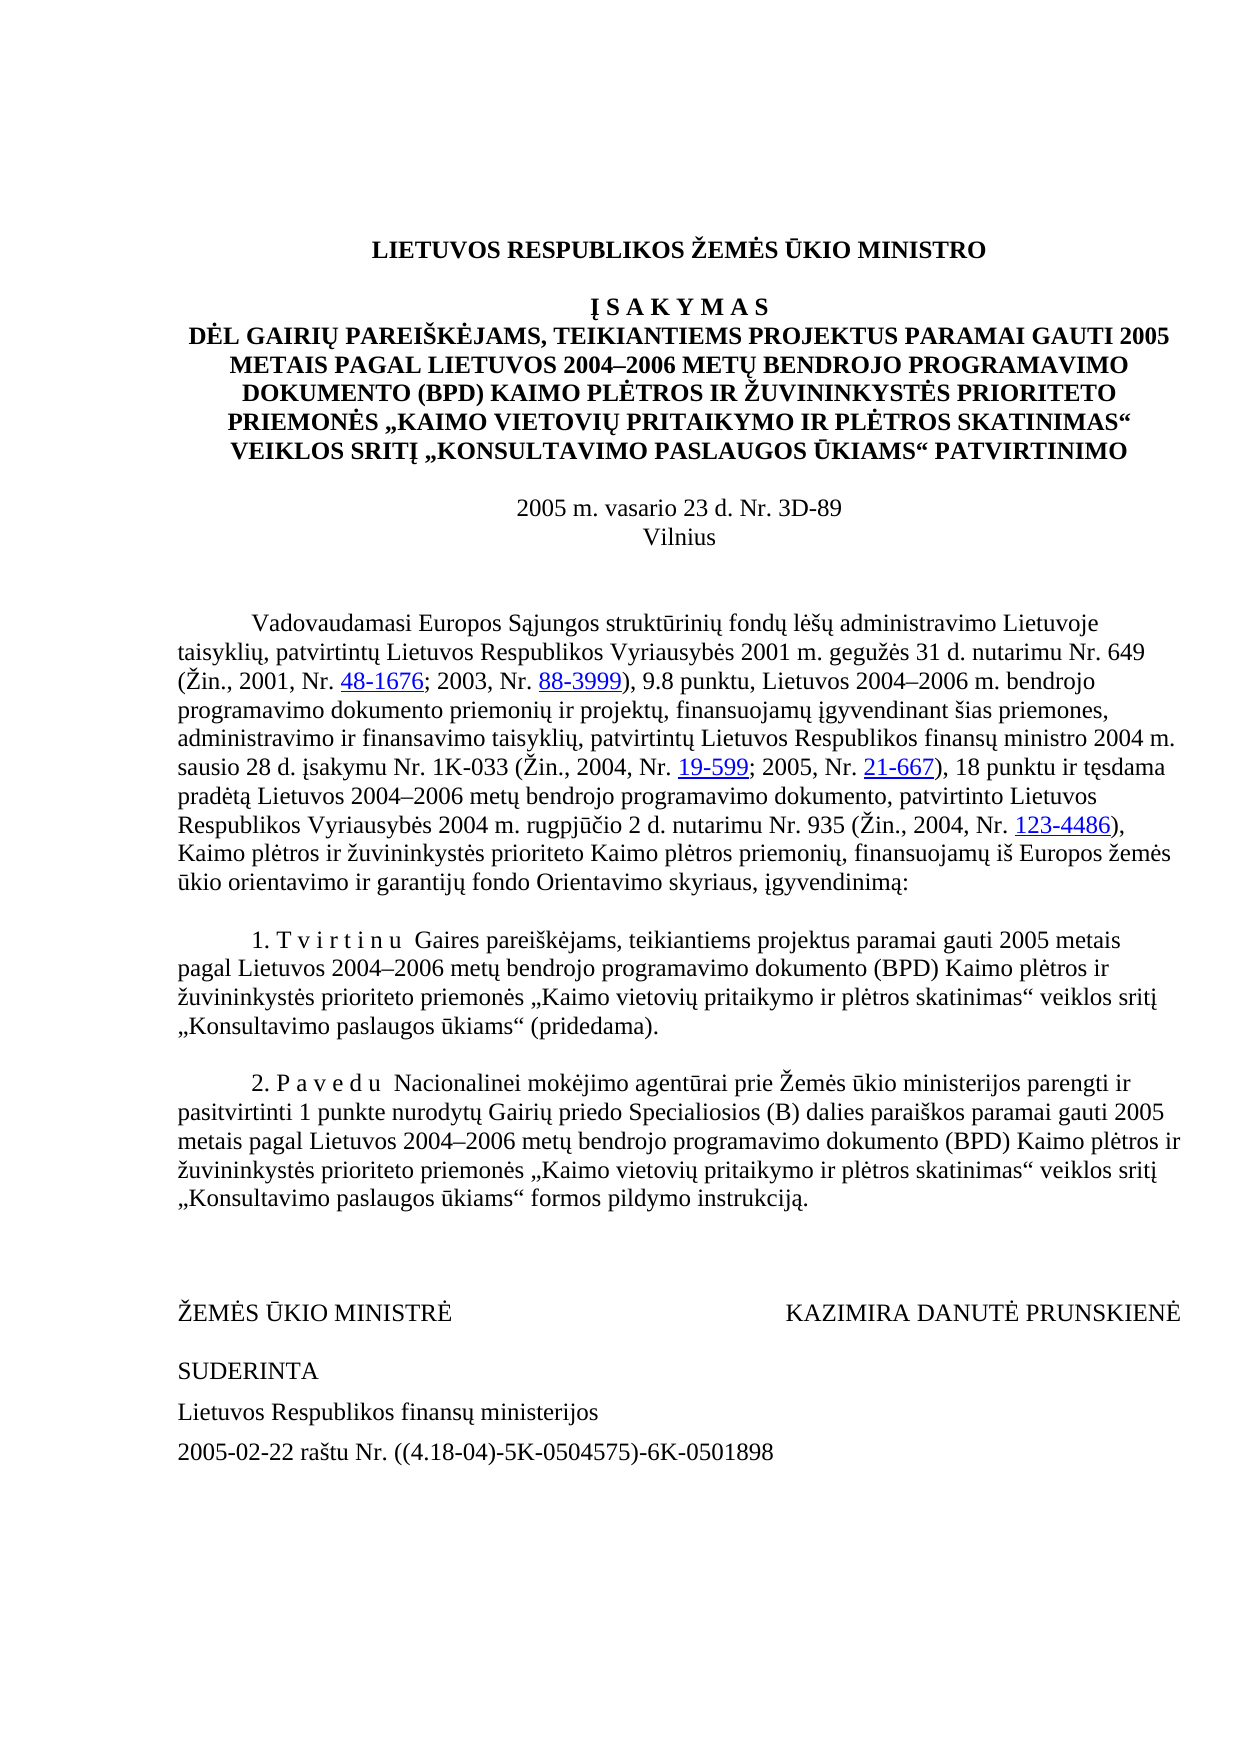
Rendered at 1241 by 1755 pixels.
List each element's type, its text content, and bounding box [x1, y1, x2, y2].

text 2005 m. vasario 23 d. Nr. 3D-89 [177, 493, 1181, 522]
text Vilnius [177, 522, 1181, 551]
text Lietuvos Respublikos finansų ministerijos [177, 1397, 1181, 1425]
text Vadovaudamasi Europos Sąjungos struktūrinių fondų lėšų administravimo Lietuvoje taisyklių, patvirtintų Lietuvos Respublikos Vyriausybės 2001 m. gegužės 31 d. nutarimu Nr. 649 (Žin., 2001, Nr. 48-1676; 2003, Nr. 88-3999), 9.8 punktu, Lietuvos 2004–2006 m. bendrojo programavimo dokumento priemonių ir projektų, finansuojamų įgyvendinant šias priemones, administravimo ir finansavimo taisyklių, patvirtintų Lietuvos Respublikos finansų ministro 2004 m. sausio 28 d. įsakymu Nr. 1K-033 (Žin., 2004, Nr. 19-599; 2005, Nr. 21-667), 18 punktu ir tęsdama pradėtą Lietuvos 2004–2006 metų bendrojo programavimo dokumento, patvirtinto Lietuvos Respublikos Vyriausybės 2004 m. rugpjūčio 2 d. nutarimu Nr. 935 (Žin., 2004, Nr. 123-4486), Kaimo plėtros ir žuvininkystės prioriteto Kaimo plėtros priemonių, finansuojamų iš Europos žemės ūkio orientavimo ir garantijų fondo Orientavimo skyriaus, įgyvendinimą: [177, 608, 1181, 896]
text 1. Tvirtinu Gaires pareiškėjams, teikiantiems projektus paramai gauti 2005 metais pagal Lietuvos 2004–2006 metų bendrojo programavimo dokumento (BPD) Kaimo plėtros ir žuvininkystės prioriteto priemonės „Kaimo vietovių pritaikymo ir plėtros skatinimas“ veiklos sritį „Konsultavimo paslaugos ūkiams“ (pridedama). [177, 925, 1181, 1040]
text Žemės ūkio Ministrė Kazimira Danutė Prunskienė [177, 1298, 1181, 1327]
text 2005-02-22 raštu Nr. ((4.18-04)-5K-0504575)-6K-0501898 [177, 1437, 1181, 1466]
text LIETUVOS RESPUBLIKOS ŽEMĖS ŪKIO MINISTRO [177, 235, 1181, 263]
text DĖL GAIRIŲ PAREIŠKĖJAMS, TEIKIANTIEMS PROJEKTUS PARAMAI GAUTI 2005 METAIS PAGAL LIETUVOS 2004–2006 METŲ BENDROJO PROGRAMAVIMO DOKUMENTO (BPD) KAIMO PLĖTROS IR ŽUVININKYSTĖS PRIORITETO PRIEMONĖS „KAIMO VIETOVIŲ PRITAIKYMO IR PLĖTROS SKATINIMAS“ VEIKLOS SRITĮ „KONSULTAVIMO PASLAUGOS ŪKIAMS“ PATVIRTINIMO [177, 321, 1181, 465]
text Į S A K Y M A S [177, 292, 1181, 321]
text SUDERINTA [177, 1356, 1181, 1385]
text 2. Pavedu Nacionalinei mokėjimo agentūrai prie Žemės ūkio ministerijos parengti ir pasitvirtinti 1 punkte nurodytų Gairių priedo Specialiosios (B) dalies paraiškos paramai gauti 2005 metais pagal Lietuvos 2004–2006 metų bendrojo programavimo dokumento (BPD) Kaimo plėtros ir žuvininkystės prioriteto priemonės „Kaimo vietovių pritaikymo ir plėtros skatinimas“ veiklos sritį „Konsultavimo paslaugos ūkiams“ formos pildymo instrukciją. [177, 1068, 1181, 1212]
